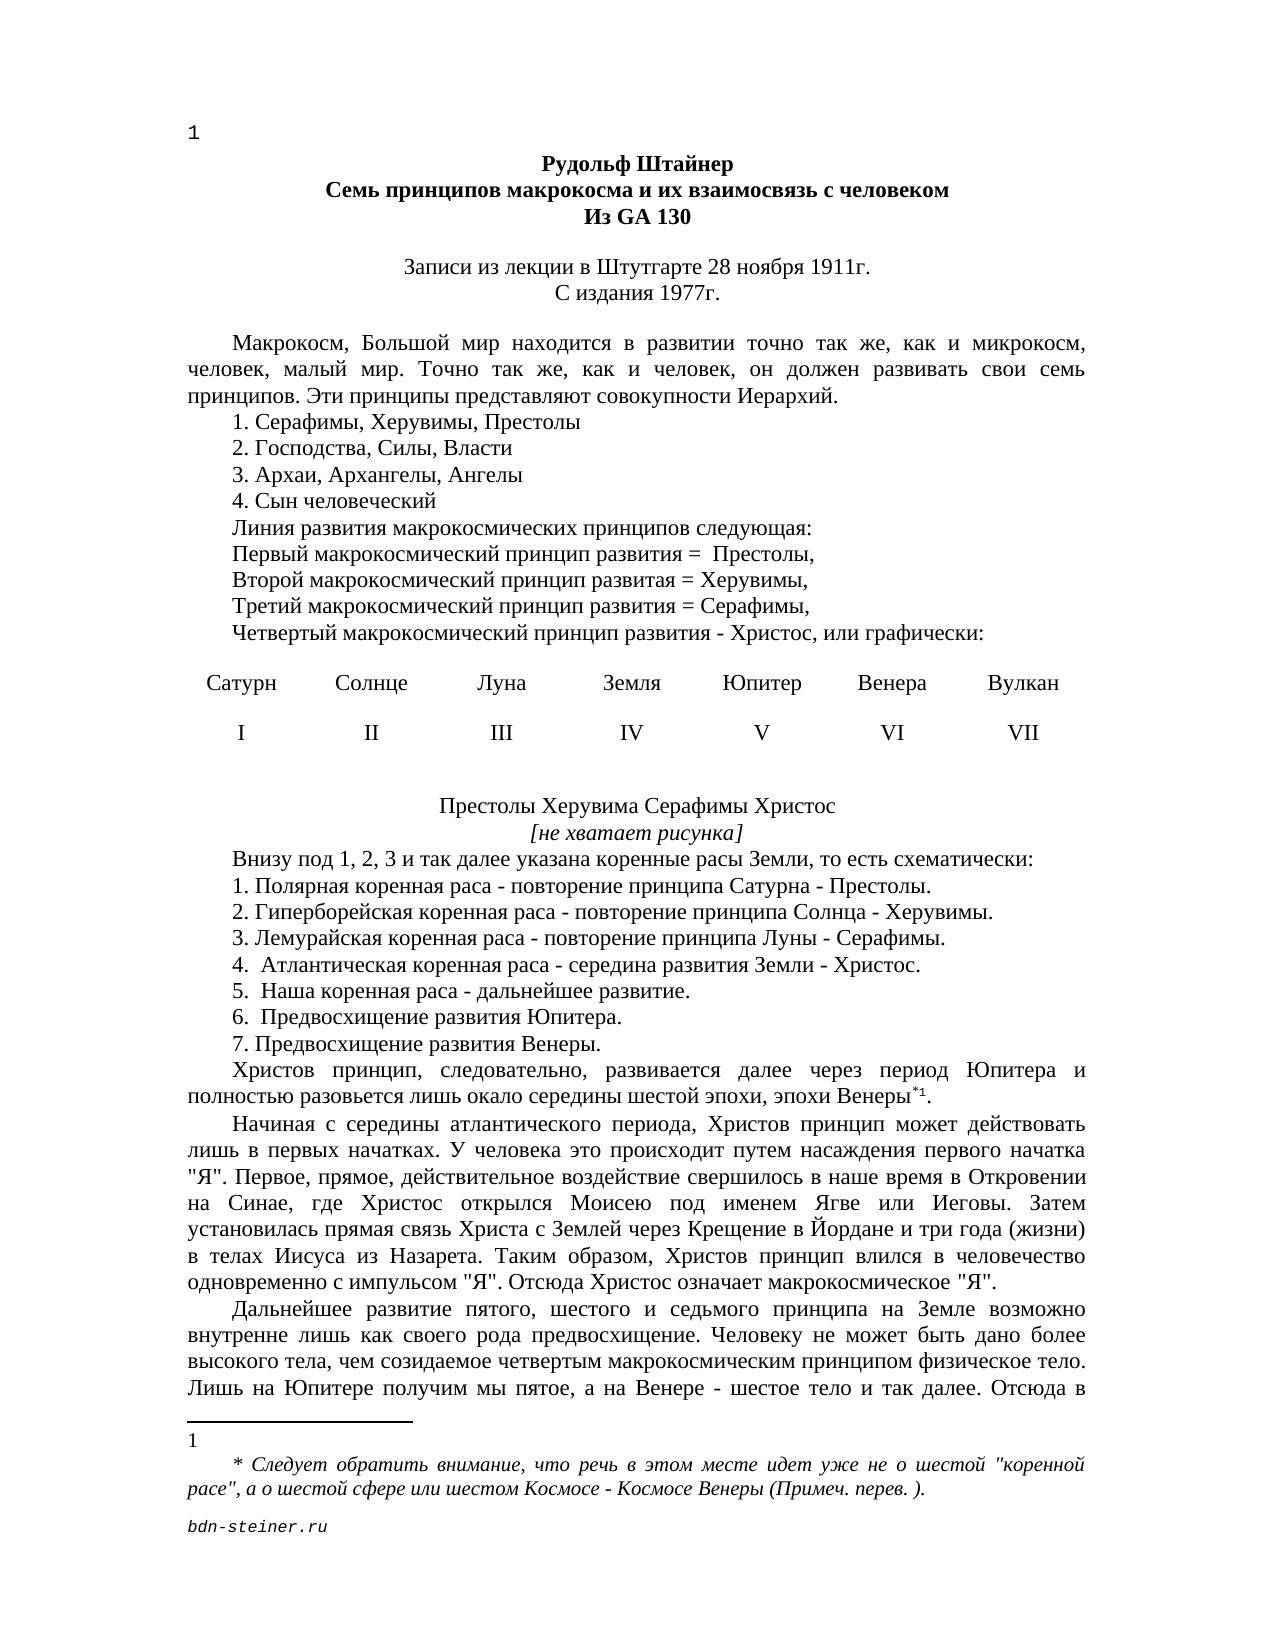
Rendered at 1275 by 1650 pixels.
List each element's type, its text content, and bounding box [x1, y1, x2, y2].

text Первый макрокосмический принцип развития = Престолы, [187, 540, 1087, 566]
table_header Сатурн [176, 669, 306, 719]
table_cell I [176, 719, 306, 769]
text Из GA 130 [187, 203, 1087, 229]
table_cell III [437, 719, 567, 769]
table_cell VI [827, 719, 957, 769]
table_header Юпитер [697, 669, 827, 719]
text 3. Архаи, Архангелы, Ангелы [187, 461, 1087, 487]
text 2. Гиперборейская коренная раса - повторение принципа Солнца - Херувимы. [187, 898, 1087, 924]
text Начиная с середины атлантического периода, Христов принцип может действовать лишь в первых начатках. У человека это происходит путем насаждения первого начатка "Я". Первое, прямое, действительное воздействие свершилось в наше время в Откровении на Синае, где Христос открылся Моисею под именем Ягве или Иеговы. Затем установилась прямая связь Христа с Землей через Крещение в Йордане и три года (жизни) в телах Иисуса из Назарета. Таким образом, Христов принцип влился в человечество одновременно с импульсом "Я". Отсюда Христос означает макрокосмическое "Я". [187, 1110, 1087, 1294]
text 1. Серафимы, Херувимы, Престолы [187, 408, 1087, 434]
text 4. Атлантическая коренная раса - середина развития Земли - Христос. [187, 951, 1087, 977]
text [не хватает рисунка] [187, 819, 1087, 845]
text Линия развития макрокосмических принципов следующая: [187, 513, 1087, 540]
text Записи из лекции в Штутгарте 28 ноября 1911г. [187, 253, 1087, 279]
table_header Вулкан [957, 669, 1087, 719]
text 7. Предвосхищение развития Венеры. [187, 1030, 1087, 1056]
text 1. Полярная коренная раса - повторение принципа Сатурна - Престолы. [187, 872, 1087, 898]
text Рудольф Штайнер [187, 150, 1087, 176]
table_header Луна [437, 669, 567, 719]
text * Следует обратить внимание, что речь в этом месте идет уже не о шестой "коренной расе", а о шестой сфере или шестом Космосе - Космосе Венеры (Примеч. перев. ). [187, 1452, 1087, 1500]
text Престолы Херувима Серафимы Христос [187, 793, 1087, 819]
table_header Солнце [306, 669, 437, 719]
text Христов принцип, следовательно, развивается далее через период Юпитера и полностью разовьется лишь окало середины шестой эпохи, эпохи Венеры*. [187, 1056, 1087, 1110]
text Четвертый макрокосмический принцип развития - Христос, или графически: [187, 619, 1087, 645]
table_header Венера [827, 669, 957, 719]
text Третий макрокосмический принцип развития = Серафимы, [187, 593, 1087, 619]
table_cell VII [957, 719, 1087, 769]
text С издания 1977г. [187, 279, 1087, 305]
text Дальнейшее развитие пятого, шестого и седьмого принципа на Земле возможно внутренне лишь как своего рода предвосхищение. Человеку не может быть дано более высокого тела, чем созидаемое четвертым макрокосмическим принципом физическое тело. Лишь на Юпитере получим мы пятое, а на Венере - шестое тело и так далее. Отсюда в [187, 1294, 1087, 1400]
text Второй макрокосмический принцип развитая = Херувимы, [187, 566, 1087, 593]
table_cell II [306, 719, 437, 769]
text 4. Сын человеческий [187, 487, 1087, 513]
text 3. Лемурайская коренная раса - повторение принципа Луны - Серафимы. [187, 924, 1087, 951]
table_cell IV [567, 719, 697, 769]
text Семь принципов макрокосма и их взаимосвязь с человеком [187, 176, 1087, 203]
text 5. Наша коренная раса - дальнейшее развитие. [187, 977, 1087, 1003]
table_cell V [697, 719, 827, 769]
text 2. Господства, Силы, Власти [187, 434, 1087, 461]
text Внизу под 1, 2, 3 и так далее указана коренные расы Земли, то есть схематически: [187, 845, 1087, 872]
text 6. Предвосхищение развития Юпитера. [187, 1003, 1087, 1030]
text Макрокосм, Большой мир находится в развитии точно так же, как и микрокосм, человек, малый мир. Точно так же, как и человек, он должен развивать свои семь принципов. Эти принципы представляют совокупности Иерархий. [187, 329, 1087, 408]
table_header Земля [567, 669, 697, 719]
